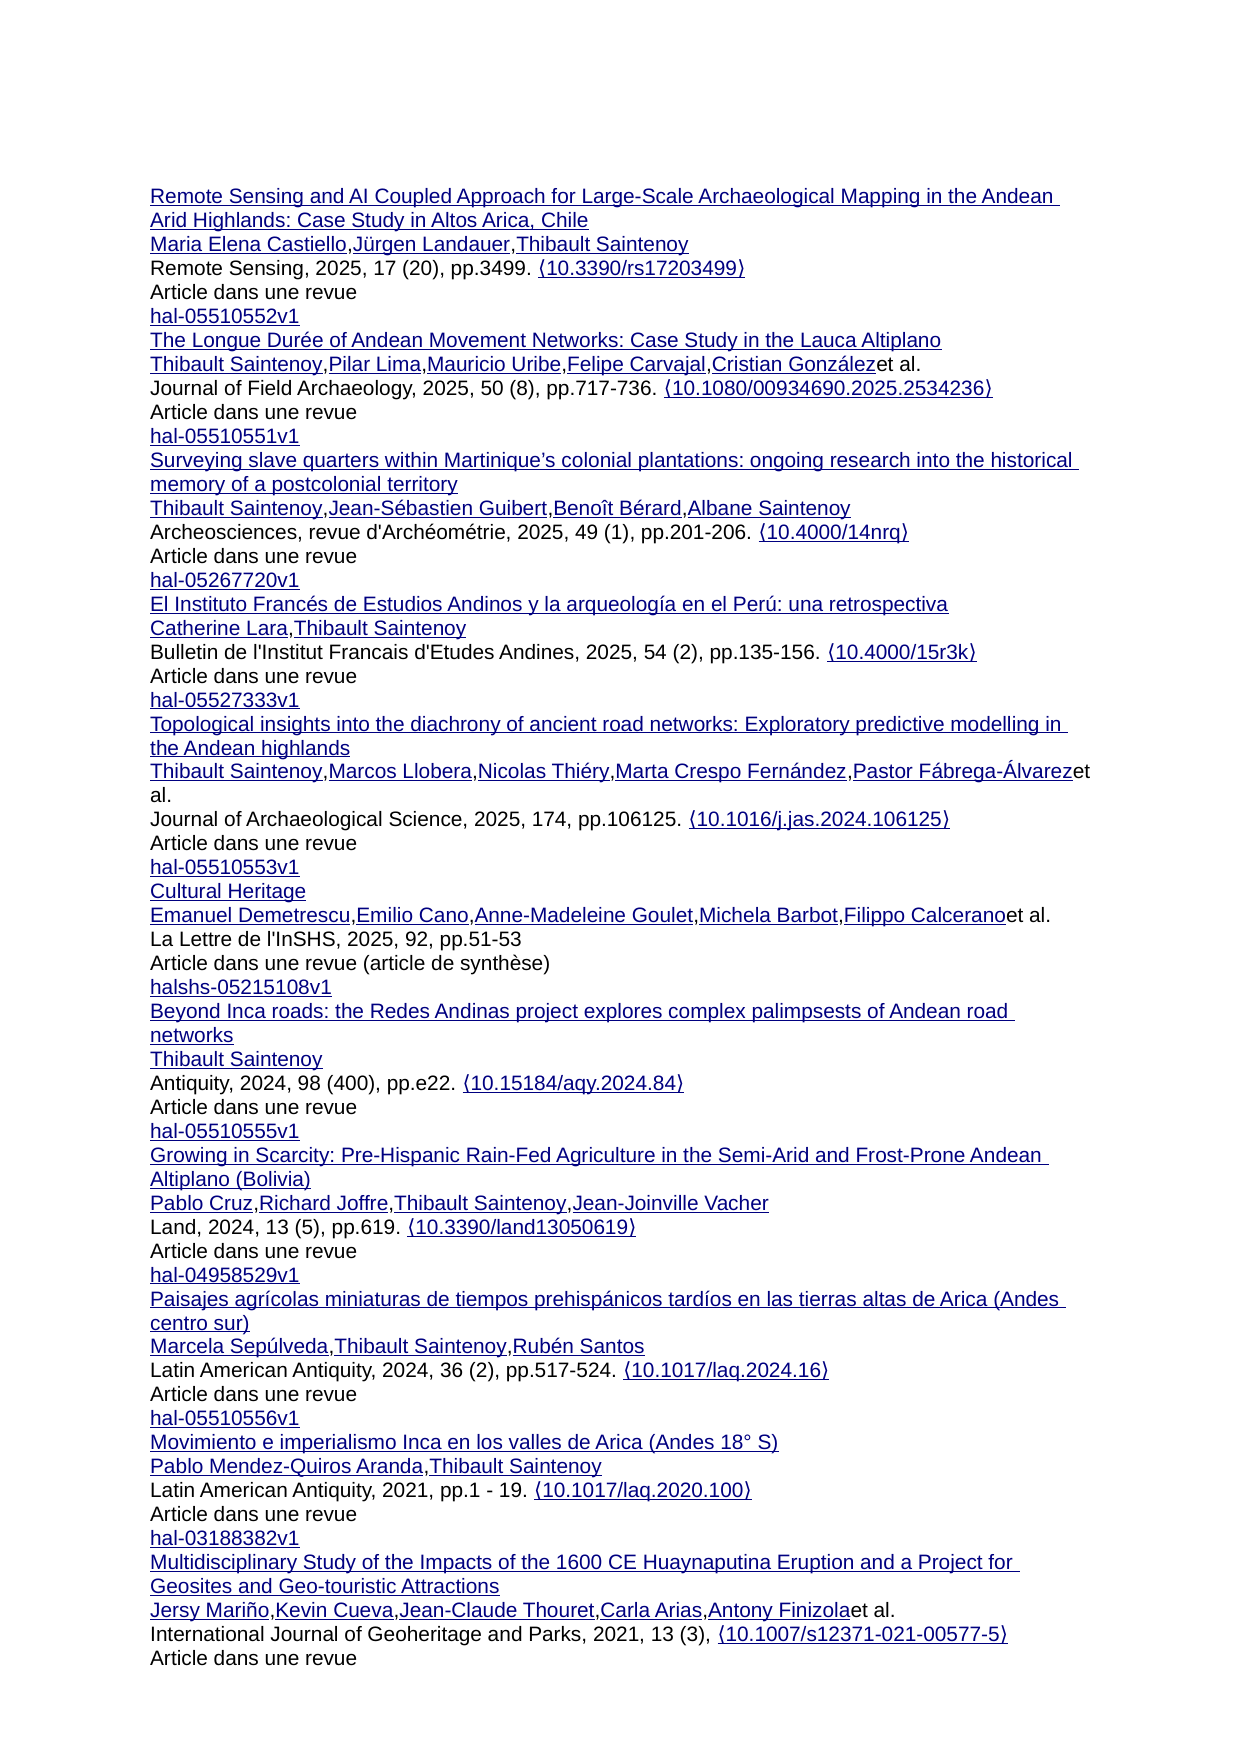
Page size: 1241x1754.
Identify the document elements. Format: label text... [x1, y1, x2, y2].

table_cell Paisajes agrícolas miniaturas de tiempos prehispánicos tardíos en las tierras altas de Arica (Andes centro sur) Marcela Sepúlveda,Thibault Saintenoy,Rubén Santos Latin American Antiquity, 2024, 36 (2), pp.517-524. ⟨10.1017/laq.2024.16⟩ Article dans une revue hal-05510556v1 [150, 1286, 1090, 1430]
table_cell The Longue Durée of Andean Movement Networks: Case Study in the Lauca Altiplano Thibault Saintenoy,Pilar Lima,Mauricio Uribe,Felipe Carvajal,Cristian Gonzálezet al. Journal of Field Archaeology, 2025, 50 (8), pp.717-736. ⟨10.1080/00934690.2025.2534236⟩ Article dans une revue hal-05510551v1 [150, 328, 1090, 448]
table_cell Cultural Heritage Emanuel Demetrescu,Emilio Cano,Anne-Madeleine Goulet,Michela Barbot,Filippo Calceranoet al. La Lettre de l'InSHS, 2025, 92, pp.51-53 Article dans une revue (article de synthèse) halshs-05215108v1 [150, 879, 1090, 999]
table_cell Growing in Scarcity: Pre-Hispanic Rain-Fed Agriculture in the Semi-Arid and Frost-Prone Andean Altiplano (Bolivia) Pablo Cruz,Richard Joffre,Thibault Saintenoy,Jean-Joinville Vacher Land, 2024, 13 (5), pp.619. ⟨10.3390/land13050619⟩ Article dans une revue hal-04958529v1 [150, 1143, 1090, 1286]
table_cell El Instituto Francés de Estudios Andinos y la arqueología en el Perú: una retrospectiva Catherine Lara,Thibault Saintenoy Bulletin de l'Institut Francais d'Etudes Andines, 2025, 54 (2), pp.135-156. ⟨10.4000/15r3k⟩ Article dans une revue hal-05527333v1 [150, 592, 1090, 711]
table_cell Surveying slave quarters within Martinique’s colonial plantations: ongoing research into the historical memory of a postcolonial territory Thibault Saintenoy,Jean-Sébastien Guibert,Benoît Bérard,Albane Saintenoy Archeosciences, revue d'Archéométrie, 2025, 49 (1), pp.201-206. ⟨10.4000/14nrq⟩ Article dans une revue hal-05267720v1 [150, 448, 1090, 592]
table_cell Beyond Inca roads: the Redes Andinas project explores complex palimpsests of Andean road networks Thibault Saintenoy Antiquity, 2024, 98 (400), pp.e22. ⟨10.15184/aqy.2024.84⟩ Article dans une revue hal-05510555v1 [150, 999, 1090, 1143]
table_header Remote Sensing and AI Coupled Approach for Large-Scale Archaeological Mapping in the Andean Arid Highlands: Case Study in Altos Arica, Chile Maria Elena Castiello,Jürgen Landauer,Thibault Saintenoy Remote Sensing, 2025, 17 (20), pp.3499. ⟨10.3390/rs17203499⟩ Article dans une revue hal-05510552v1 [150, 184, 1090, 328]
table_cell Movimiento e imperialismo Inca en los valles de Arica (Andes 18° S) Pablo Mendez-Quiros Aranda,Thibault Saintenoy Latin American Antiquity, 2021, pp.1 - 19. ⟨10.1017/laq.2020.100⟩ Article dans une revue hal-03188382v1 [150, 1430, 1090, 1550]
table_cell Multidisciplinary Study of the Impacts of the 1600 CE Huaynaputina Eruption and a Project for Geosites and Geo-touristic Attractions Jersy Mariño,Kevin Cueva,Jean-Claude Thouret,Carla Arias,Antony Finizolaet al. International Journal of Geoheritage and Parks, 2021, 13 (3), ⟨10.1007/s12371-021-00577-5⟩ Article dans une revue [150, 1550, 1090, 1670]
table_cell Topological insights into the diachrony of ancient road networks: Exploratory predictive modelling in the Andean highlands Thibault Saintenoy,Marcos Llobera,Nicolas Thiéry,Marta Crespo Fernández,Pastor Fábrega-Álvarezet al. Journal of Archaeological Science, 2025, 174, pp.106125. ⟨10.1016/j.jas.2024.106125⟩ Article dans une revue hal-05510553v1 [150, 711, 1090, 879]
